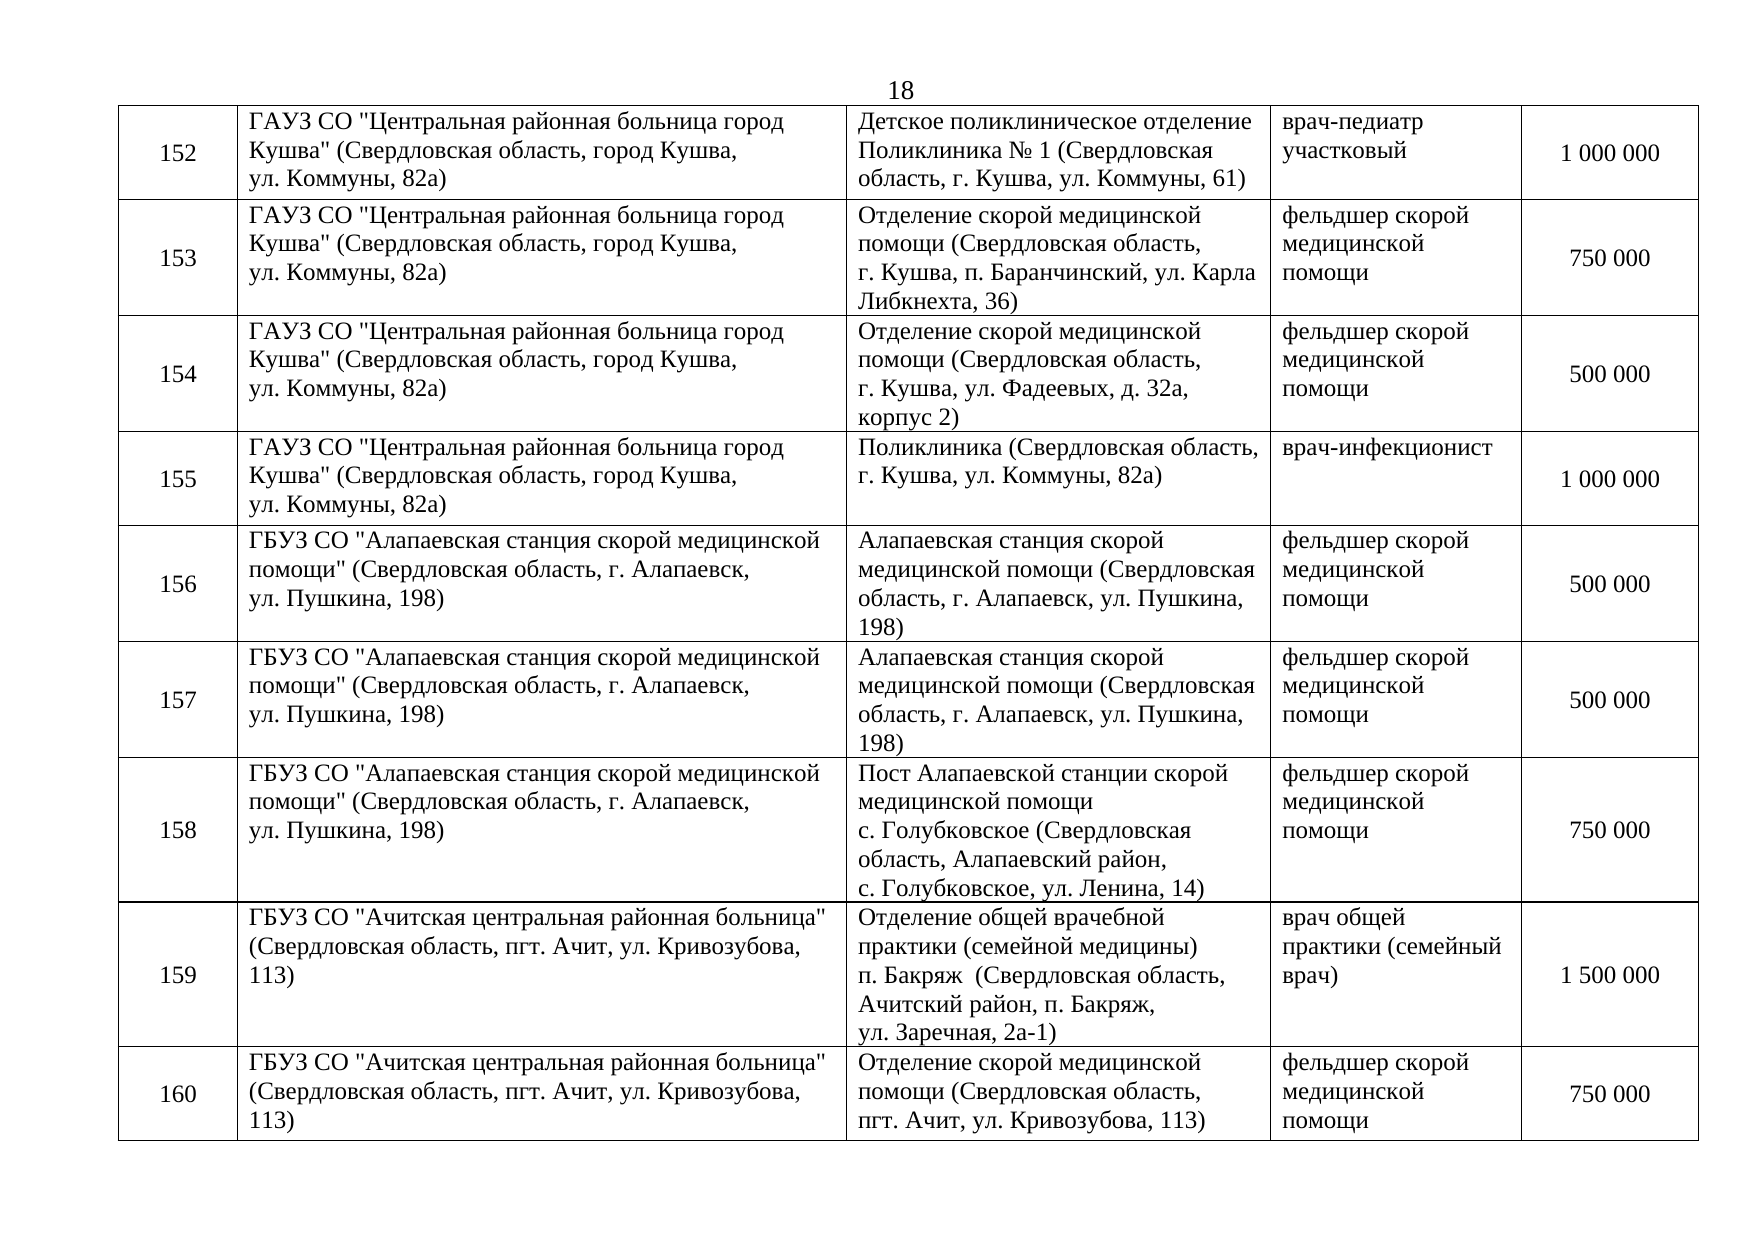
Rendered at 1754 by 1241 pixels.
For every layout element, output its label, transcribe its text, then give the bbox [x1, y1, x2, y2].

table_cell 155 [119, 432, 237, 524]
table_cell ГБУЗ СО "Ачитская центральная районная больница" (Свердловская область, пгт. Ачит, ул. Кривозубова, 113) [238, 903, 846, 1046]
table_cell 159 [119, 903, 237, 1046]
table_cell фельдшер скорой медицинской помощи [1271, 758, 1521, 901]
table_cell 153 [119, 200, 237, 315]
table_cell врач-инфекционист [1271, 432, 1521, 524]
table_cell Детское поликлиническое отделение Поликлиника № 1 (Свердловская область, г. Кушва, ул. Коммуны, 61) [847, 106, 1270, 199]
table_cell ГБУЗ СО "Алапаевская станция скорой медицинской помощи" (Свердловская область, г. Алапаевск, ул. Пушкина, 198) [238, 526, 846, 641]
table_cell фельдшер скорой медицинской помощи [1271, 1047, 1521, 1140]
table_cell 1 000 000 [1522, 106, 1698, 199]
table_cell Отделение общей врачебной практики (семейной медицины) п. Бакряж (Свердловская область, Ачитский район, п. Бакряж, ул. Заречная, 2а-1) [847, 903, 1270, 1046]
table_cell ГАУЗ СО "Центральная районная больница город Кушва" (Свердловская область, город Кушва, ул. Коммуны, 82а) [238, 316, 846, 431]
table_cell 500 000 [1522, 642, 1698, 757]
table_cell Алапаевская станция скорой медицинской помощи (Свердловская область, г. Алапаевск, ул. Пушкина, 198) [847, 642, 1270, 757]
table_cell 160 [119, 1047, 237, 1140]
table_cell 157 [119, 642, 237, 757]
table_cell ГАУЗ СО "Центральная районная больница город Кушва" (Свердловская область, город Кушва, ул. Коммуны, 82а) [238, 106, 846, 199]
table_cell Отделение скорой медицинской помощи (Свердловская область, г. Кушва, ул. Фадеевых, д. 32а, корпус 2) [847, 316, 1270, 431]
table_cell 1 000 000 [1522, 432, 1698, 524]
table_cell врач общей практики (семейный врач) [1271, 903, 1521, 1046]
table_cell Алапаевская станция скорой медицинской помощи (Свердловская область, г. Алапаевск, ул. Пушкина, 198) [847, 526, 1270, 641]
table_cell Пост Алапаевской станции скорой медицинской помощи с. Голубковское (Свердловская область, Алапаевский район, с. Голубковское, ул. Ленина, 14) [847, 758, 1270, 901]
table_cell 158 [119, 758, 237, 901]
table_cell ГАУЗ СО "Центральная районная больница город Кушва" (Свердловская область, город Кушва, ул. Коммуны, 82а) [238, 432, 846, 524]
table_cell 750 000 [1522, 1047, 1698, 1140]
table_cell фельдшер скорой медицинской помощи [1271, 642, 1521, 757]
table_cell ГБУЗ СО "Ачитская центральная районная больница" (Свердловская область, пгт. Ачит, ул. Кривозубова, 113) [238, 1047, 846, 1140]
table_cell Отделение скорой медицинской помощи (Свердловская область, г. Кушва, п. Баранчинский, ул. Карла Либкнехта, 36) [847, 200, 1270, 315]
table_cell 500 000 [1522, 526, 1698, 641]
table_cell 500 000 [1522, 316, 1698, 431]
table_cell 156 [119, 526, 237, 641]
table_cell врач-педиатр участковый [1271, 106, 1521, 199]
table_cell ГБУЗ СО "Алапаевская станция скорой медицинской помощи" (Свердловская область, г. Алапаевск, ул. Пушкина, 198) [238, 642, 846, 757]
table_cell 750 000 [1522, 758, 1698, 901]
table_cell ГБУЗ СО "Алапаевская станция скорой медицинской помощи" (Свердловская область, г. Алапаевск, ул. Пушкина, 198) [238, 758, 846, 901]
table_cell Поликлиника (Свердловская область, г. Кушва, ул. Коммуны, 82а) [847, 432, 1270, 524]
table_cell Отделение скорой медицинской помощи (Свердловская область, пгт. Ачит, ул. Кривозубова, 113) [847, 1047, 1270, 1140]
table_cell 750 000 [1522, 200, 1698, 315]
table_cell 1 500 000 [1522, 903, 1698, 1046]
table_cell 154 [119, 316, 237, 431]
table_cell фельдшер скорой медицинской помощи [1271, 200, 1521, 315]
table_cell 152 [119, 106, 237, 199]
table_cell фельдшер скорой медицинской помощи [1271, 316, 1521, 431]
table_cell фельдшер скорой медицинской помощи [1271, 526, 1521, 641]
table_cell ГАУЗ СО "Центральная районная больница город Кушва" (Свердловская область, город Кушва, ул. Коммуны, 82а) [238, 200, 846, 315]
